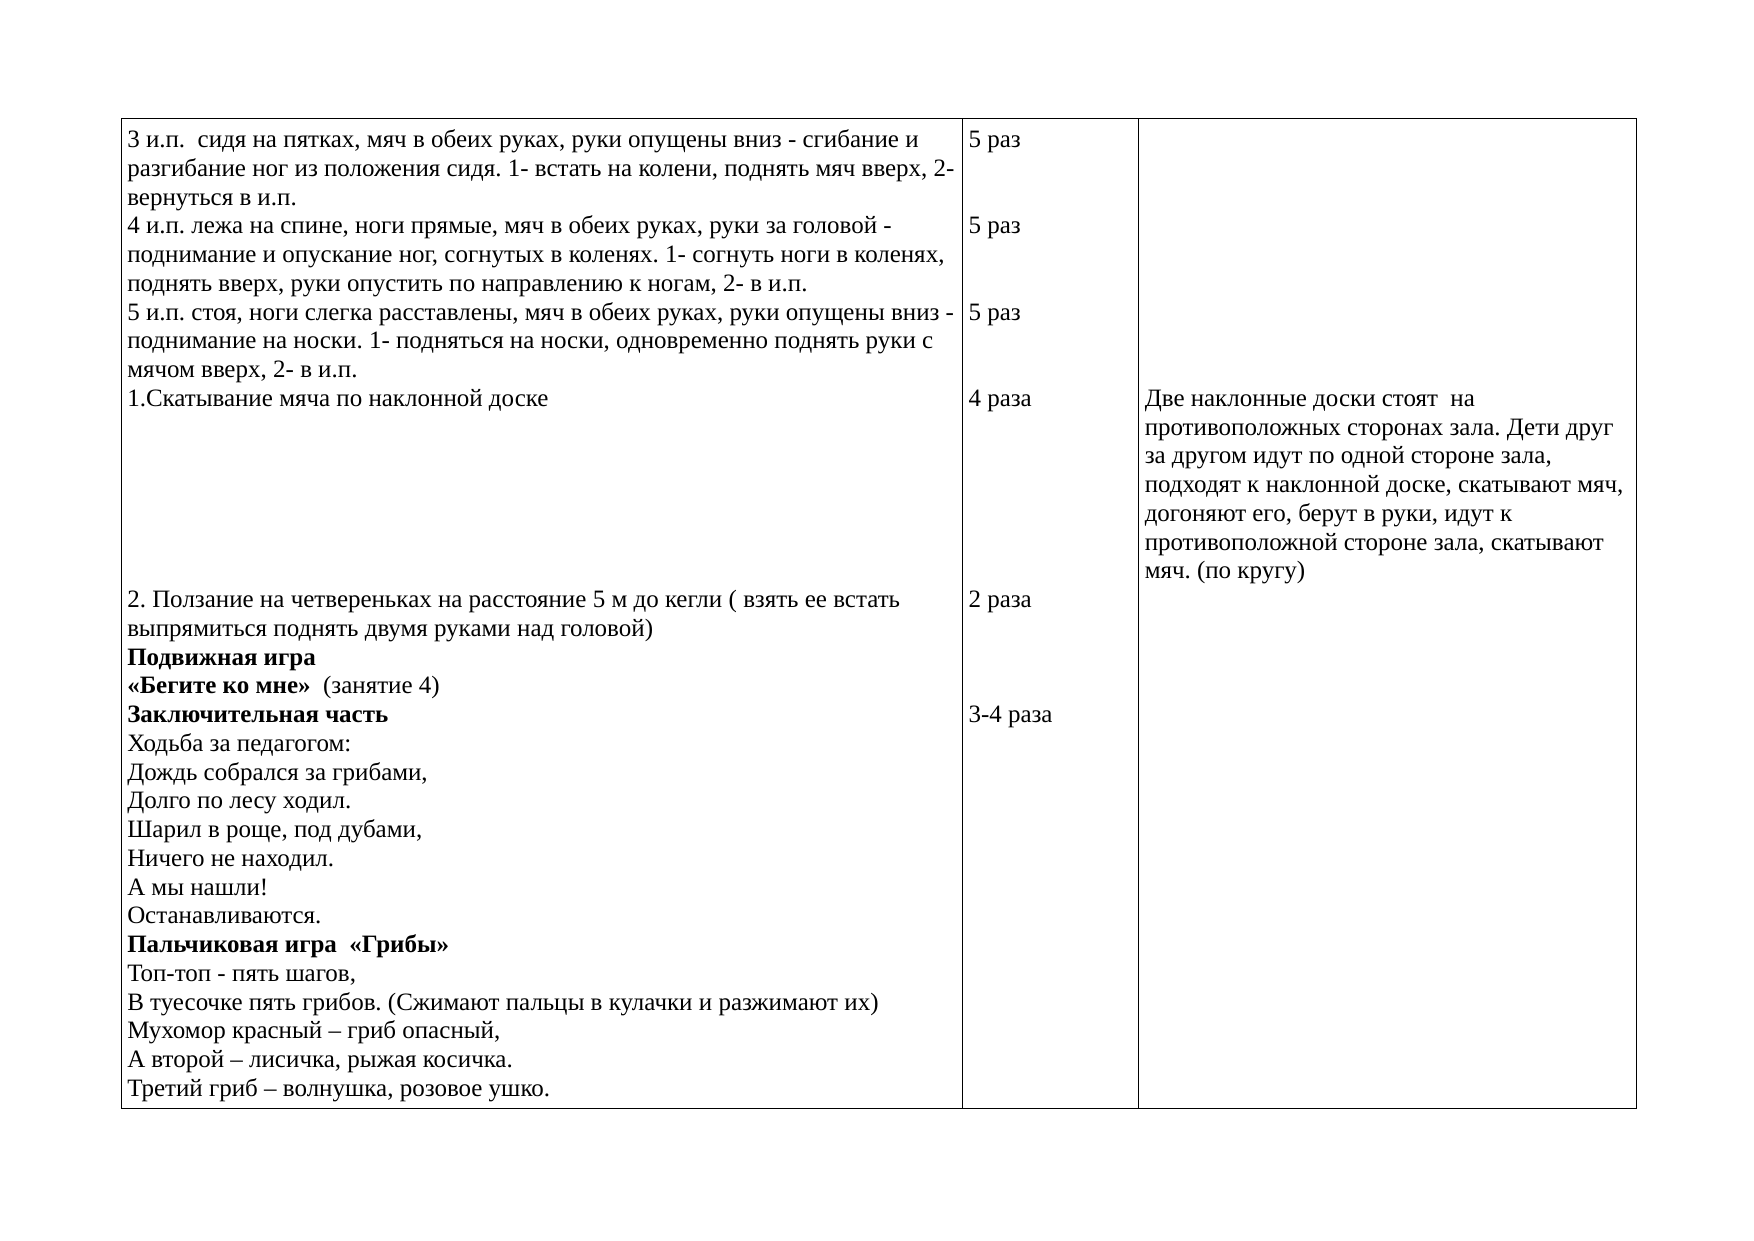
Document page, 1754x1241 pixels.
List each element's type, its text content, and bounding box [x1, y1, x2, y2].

table_cell Две наклонные доски стоят на противоположных сторонах зала. Дети друг за другом идут по одной стороне зала, подходят к наклонной доске, скатывают мяч, догоняют его, берут в руки, идут к противоположной стороне зала, скатывают мяч. (по кругу) [1139, 119, 1636, 1108]
table_cell 3 и.п. сидя на пятках, мяч в обеих руках, руки опущены вниз - сгибание и разгибание ног из положения сидя. 1- встать на колени, поднять мяч вверх, 2- вернуться в и.п. 4 и.п. лежа на спине, ноги прямые, мяч в обеих руках, руки за головой - поднимание и опускание ног, согнутых в коленях. 1- согнуть ноги в коленях, поднять вверх, руки опустить по направлению к ногам, 2- в и.п. 5 и.п. стоя, ноги слегка расставлены, мяч в обеих руках, руки опущены вниз - поднимание на носки. 1- подняться на носки, одновременно поднять руки с мячом вверх, 2- в и.п. 1.Скатывание мяча по наклонной доске 2. Ползание на четвереньках на расстояние 5 м до кегли ( взять ее встать выпрямиться поднять двумя руками над головой) Подвижная игра «Бегите ко мне» (занятие 4) Заключительная часть Ходьба за педагогом: Дождь собрался за грибами, Долго по лесу ходил. Шарил в роще, под дубами, Ничего не находил. А мы нашли! Останавливаются. Пальчиковая игра «Грибы» Топ-топ - пять шагов, В туесочке пять грибов. (Сжимают пальцы в кулачки и разжимают их) Мухомор красный – гриб опасный, А второй – лисичка, рыжая косичка. Третий гриб – волнушка, розовое ушко. [122, 119, 962, 1108]
table_cell 5 раз 5 раз 5 раз 4 раза 2 раза 3-4 раза [963, 119, 1138, 1108]
